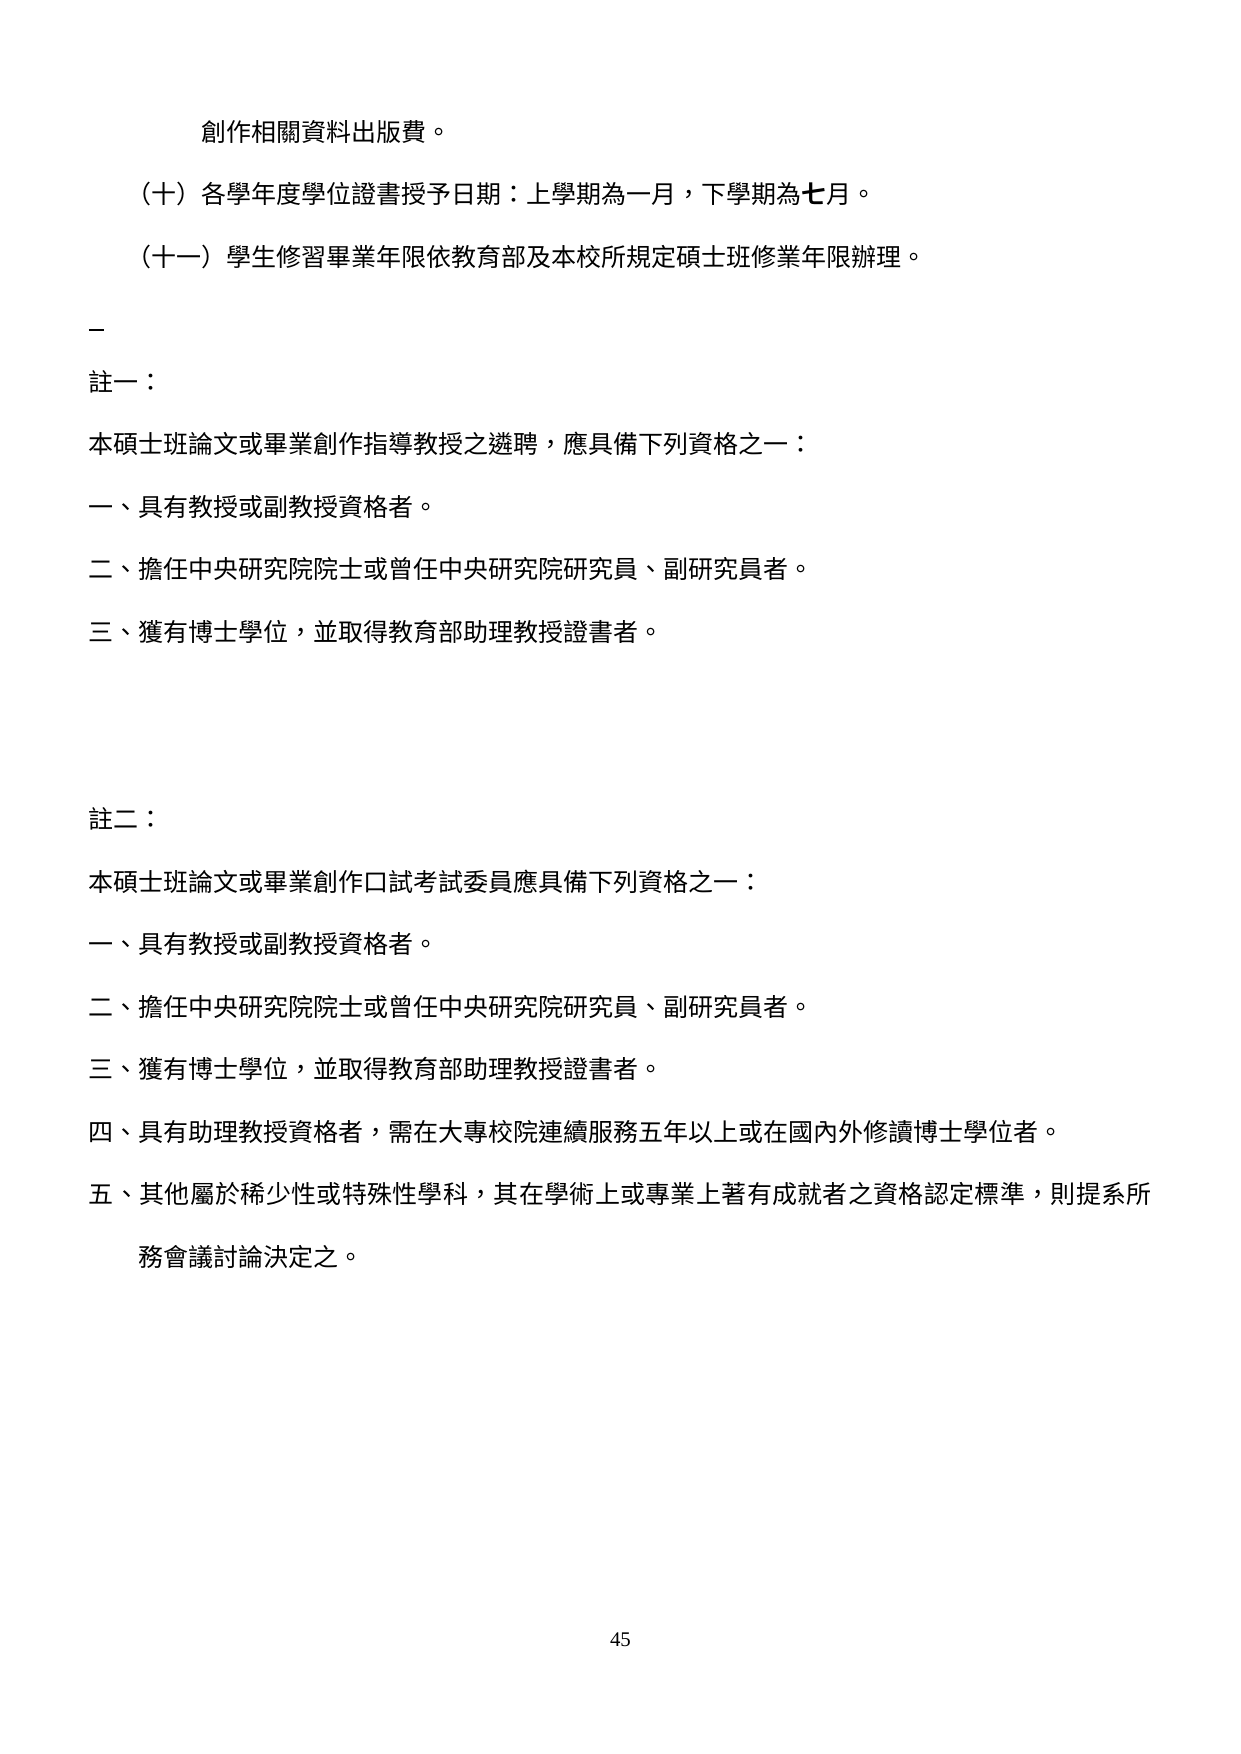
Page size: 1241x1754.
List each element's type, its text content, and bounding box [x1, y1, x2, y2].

text 四、具有助理教授資格者，需在大專校院連續服務五年以上或在國內外修讀博士學位者。 [89, 1089, 1152, 1151]
text 五、其他屬於稀少性或特殊性學科，其在學術上或專業上著有成就者之資格認定標準，則提系所務會議討論決定之。 [89, 1151, 1152, 1276]
text 一、具有教授或副教授資格者。 [89, 901, 1152, 964]
text 三、獲有博士學位，並取得教育部助理教授證書者。 [89, 589, 1152, 651]
text 本碩士班論文或畢業創作口試考試委員應具備下列資格之一： [89, 839, 1152, 901]
text 二、擔任中央研究院院士或曾任中央研究院研究員、副研究員者。 [89, 964, 1152, 1026]
text 二、擔任中央研究院院士或曾任中央研究院研究員、副研究員者。 [89, 526, 1152, 589]
text （十）各學年度學位證書授予日期：上學期為一月，下學期為七月。 [126, 151, 1152, 214]
text 註一： [89, 339, 1152, 401]
text 本碩士班論文或畢業創作指導教授之遴聘，應具備下列資格之一： [89, 401, 1152, 464]
text （十一）學生修習畢業年限依教育部及本校所規定碩士班修業年限辦理。 [126, 214, 1152, 276]
text 註二： [89, 776, 1152, 839]
text 一、具有教授或副教授資格者。 [89, 464, 1152, 526]
text 三、獲有博士學位，並取得教育部助理教授證書者。 [89, 1026, 1152, 1089]
text 創作相關資料出版費。 [126, 89, 1152, 151]
